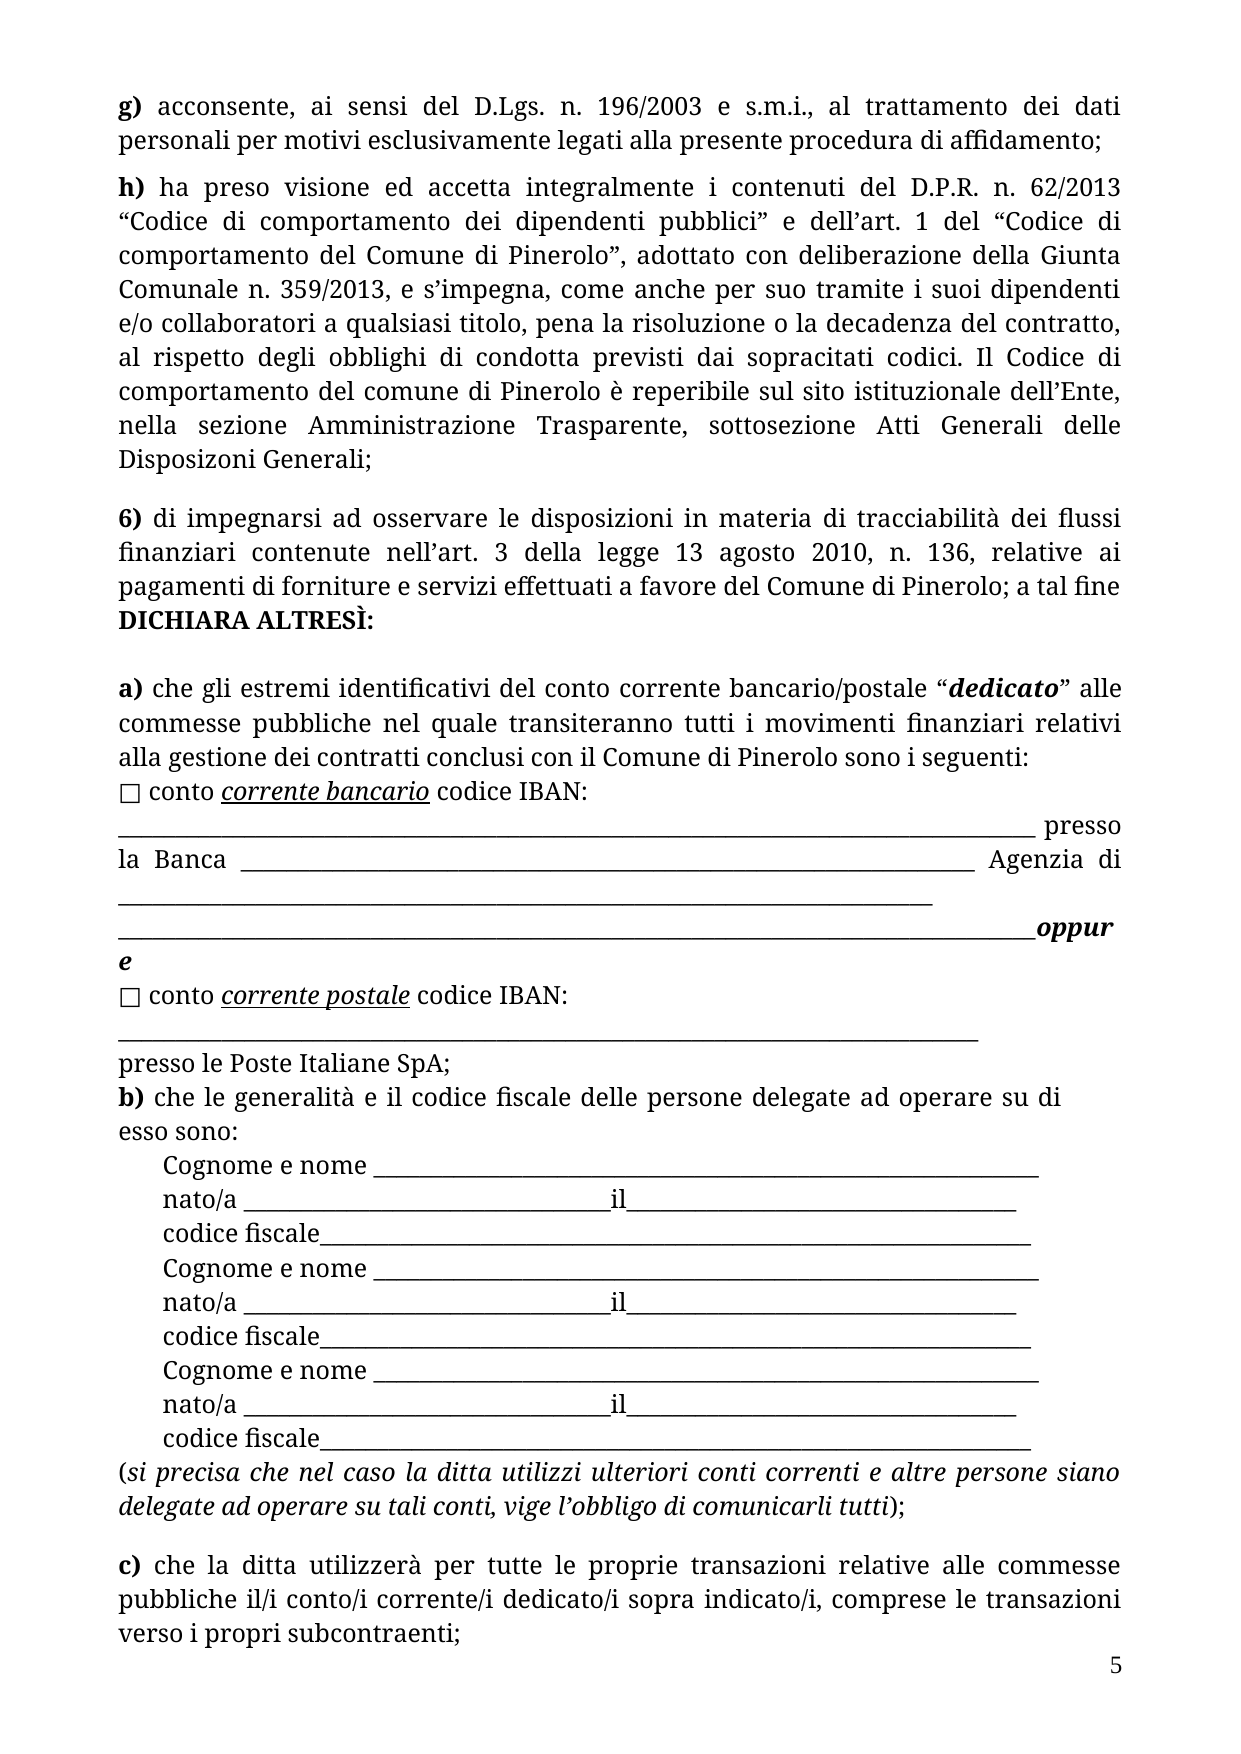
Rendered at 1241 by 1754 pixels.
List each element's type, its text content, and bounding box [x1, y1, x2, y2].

text (si precisa che nel caso la ditta utilizzi ulteriori conti correnti e altre persone siano delegate ad operare su tali conti, vige l’obbligo di comunicarli tutti); [118, 1454, 1122, 1523]
text □ conto corrente postale codice IBAN: [118, 978, 1063, 1012]
text h) ha preso visione ed accetta integralmente i contenuti del D.P.R. n. 62/2013 “Codice di comportamento dei dipendenti pubblici” e dell’art. 1 del “Codice di comportamento del Comune di Pinerolo”, adottato con deliberazione della Giunta Comunale n. 359/2013, e s’impegna, come anche per suo tramite i suoi dipendenti e/o collaboratori a qualsiasi titolo, pena la risoluzione o la decadenza del contratto, al rispetto degli obblighi di condotta previsti dai sopracitati codici. Il Codice di comportamento del comune di Pinerolo è reperibile sul sito istituzionale dell’Ente, nella sezione Amministrazione Trasparente, sottosezione Atti Generali delle Disposizoni Generali; [118, 169, 1122, 476]
text g) acconsente, ai sensi del D.Lgs. n. 196/2003 e s.m.i., al trattamento dei dati personali per motivi esclusivamente legati alla presente procedura di affidamento; [118, 89, 1122, 157]
text ________________________________________________________________________________oppure [118, 909, 1122, 978]
text presso le Poste Italiane SpA; [118, 1046, 1063, 1080]
text ___________________________________________________________________________ [118, 1012, 1063, 1046]
text 6) di impegnarsi ad osservare le disposizioni in materia di tracciabilità dei flussi finanziari contenute nell’art. 3 della legge 13 agosto 2010, n. 136, relative ai pagamenti di forniture e servizi effettuati a favore del Comune di Pinerolo; a tal fine DICHIARA ALTRESÌ: [118, 501, 1122, 637]
text Cognome e nome __________________________________________________________ [162, 1352, 1122, 1386]
list b) che le generalità e il codice fiscale delle persone delegate ad operare su di esso sono: [118, 1080, 1063, 1148]
text nato/a ________________________________il__________________________________ [162, 1386, 1122, 1421]
text nato/a ________________________________il__________________________________ [162, 1284, 1122, 1318]
list c) che la ditta utilizzerà per tutte le proprie transazioni relative alle commesse pubbliche il/i conto/i corrente/i dedicato/i sopra indicato/i, comprese le transazioni verso i propri subcontraenti; [118, 1548, 1122, 1650]
text a) che gli estremi identificativi del conto corrente bancario/postale “dedicato” alle commesse pubbliche nel quale transiteranno tutti i movimenti finanziari relativi alla gestione dei contratti conclusi con il Comune di Pinerolo sono i seguenti: [118, 671, 1122, 773]
text codice fiscale______________________________________________________________ [162, 1216, 1122, 1250]
text □ conto corrente bancario codice IBAN: [118, 773, 1122, 807]
text nato/a ________________________________il__________________________________ [162, 1182, 1122, 1216]
text codice fiscale______________________________________________________________ [162, 1318, 1122, 1352]
text Cognome e nome __________________________________________________________ [162, 1148, 1122, 1182]
text ________________________________________________________________________________ presso la Banca ________________________________________________________________ Agenzia di _______________________________________________________________________ [118, 807, 1122, 909]
text Cognome e nome __________________________________________________________ [162, 1250, 1122, 1284]
text codice fiscale______________________________________________________________ [162, 1421, 1122, 1454]
